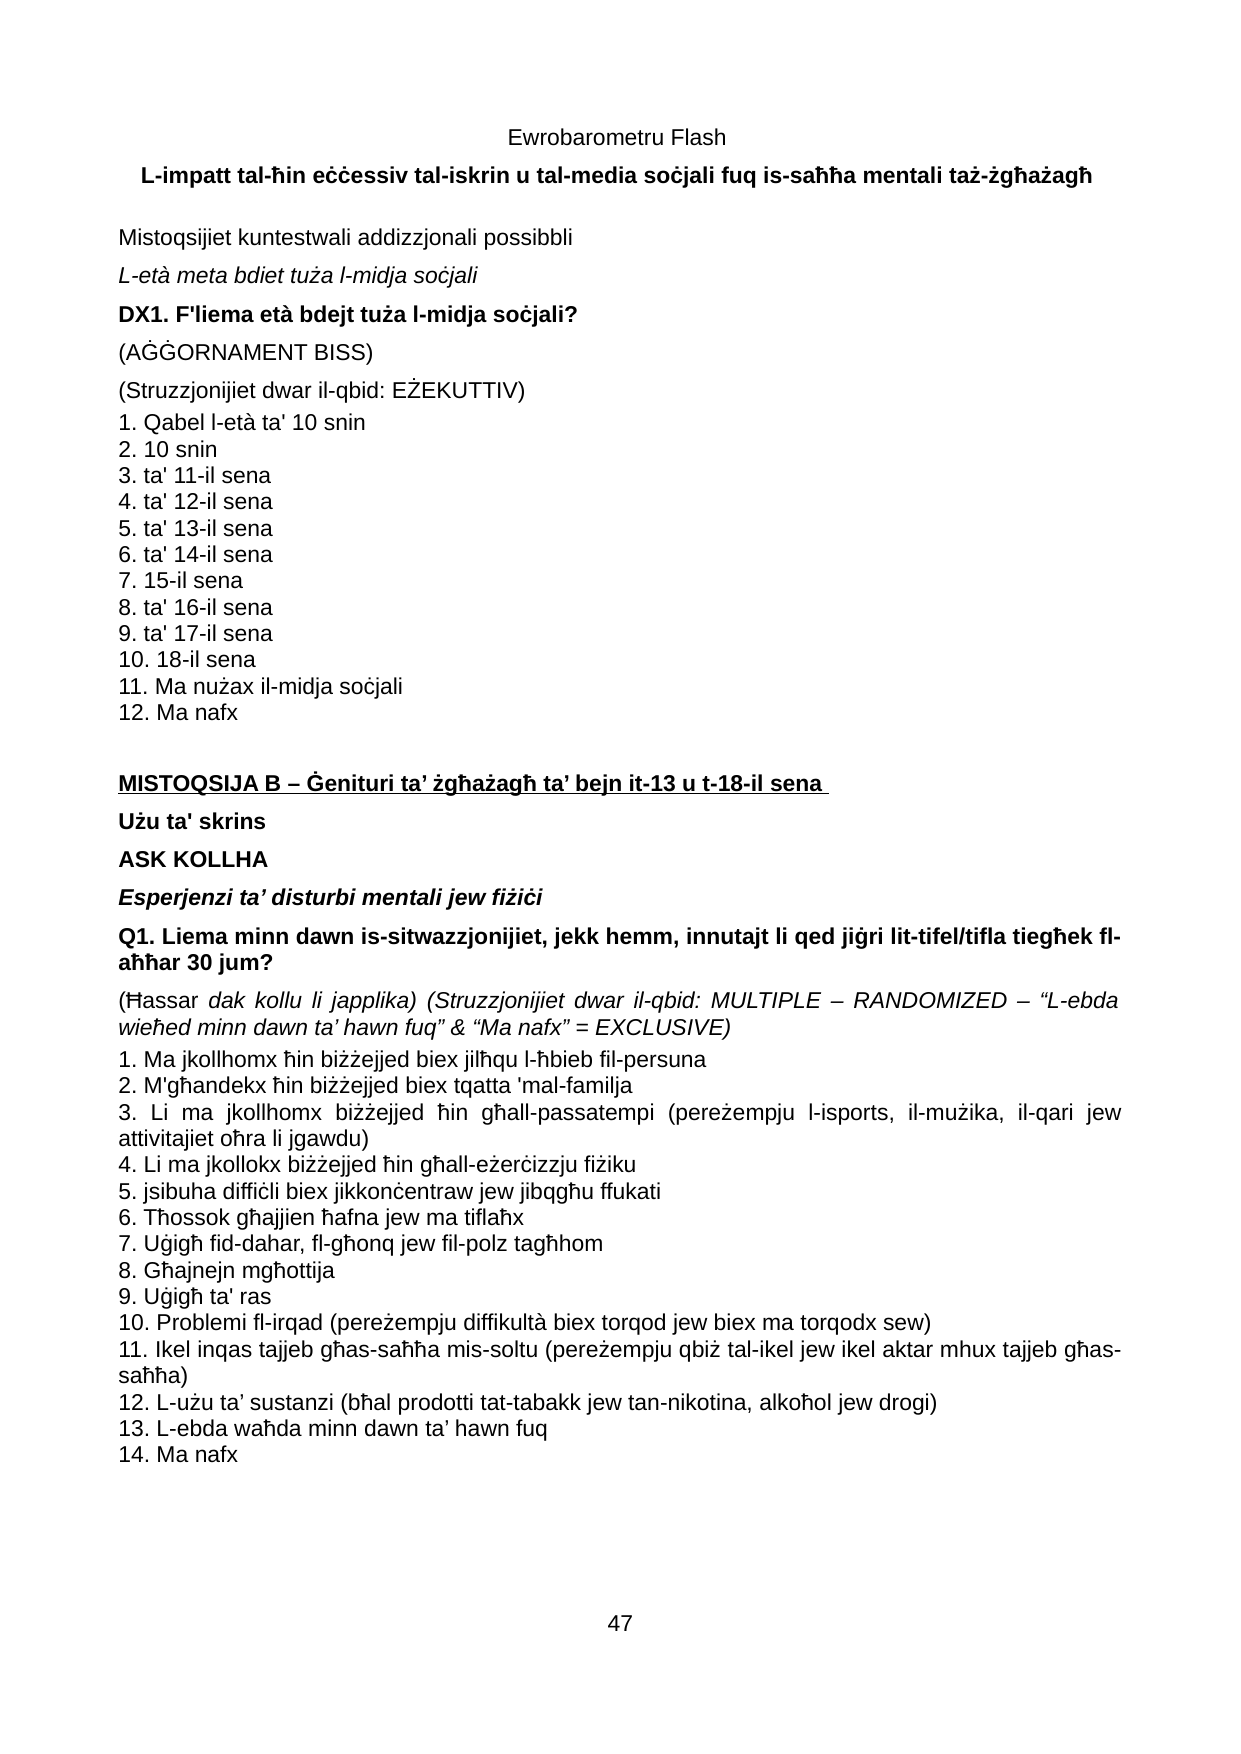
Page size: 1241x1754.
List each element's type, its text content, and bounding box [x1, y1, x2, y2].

text Q1. Liema minn dawn is-sitwazzjonijiet, jekk hemm, innutajt li qed jiġri lit-tifel/tifla tiegħek fl-aħħar 30 jum? [118, 923, 1122, 975]
text 8. ta' 16-il sena [118, 594, 1122, 620]
text Użu ta' skrins [118, 808, 1122, 834]
text 4. Li ma jkollokx biżżejjed ħin għall-eżerċizzju fiżiku [118, 1151, 1122, 1178]
text 8. Għajnejn mgħottija [118, 1257, 1122, 1283]
text 6. ta' 14-il sena [118, 541, 1122, 567]
text DX1. F'liema età bdejt tuża l-midja soċjali? [118, 301, 1122, 327]
text 1. Ma jkollhomx ħin biżżejjed biex jilħqu l-ħbieb fil-persuna [118, 1046, 1122, 1072]
text ASK KOLLHA [118, 846, 1122, 872]
text (AĠĠORNAMENT BISS) [118, 339, 1122, 365]
text 12. L-użu ta’ sustanzi (bħal prodotti tat-tabakk jew tan-nikotina, alkoħol jew drogi) [118, 1388, 1122, 1415]
text MISTOQSIJA B – Ġenituri ta’ żgħażagħ ta’ bejn it-13 u t-18-il sena [118, 770, 1122, 796]
text 9. ta' 17-il sena [118, 620, 1122, 646]
text 4. ta' 12-il sena [118, 488, 1122, 515]
text 7. 15-il sena [118, 567, 1122, 594]
text 6. Tħossok għajjien ħafna jew ma tiflaħx [118, 1204, 1122, 1230]
text 1. Qabel l-età ta' 10 snin [118, 409, 1122, 436]
text 10. Problemi fl-irqad (pereżempju diffikultà biex torqod jew biex ma torqodx sew) [118, 1309, 1122, 1336]
text 11. Ikel inqas tajjeb għas-saħħa mis-soltu (pereżempju qbiż tal-ikel jew ikel aktar mhux tajjeb għas-saħħa) [118, 1336, 1122, 1388]
text 9. Uġigħ ta' ras [118, 1283, 1122, 1309]
text 14. Ma nafx [118, 1441, 1122, 1467]
text 3. ta' 11-il sena [118, 462, 1122, 488]
text 2. M'għandekx ħin biżżejjed biex tqatta 'mal-familja [118, 1072, 1122, 1098]
text 10. 18-il sena [118, 646, 1122, 673]
text 5. jsibuha diffiċli biex jikkonċentraw jew jibqgħu ffukati [118, 1178, 1122, 1204]
text 11. Ma nużax il-midja soċjali [118, 673, 1122, 699]
text Mistoqsijiet kuntestwali addizzjonali possibbli [118, 224, 1122, 250]
text 5. ta' 13-il sena [118, 515, 1122, 541]
text Esperjenzi ta’ disturbi mentali jew fiżiċi [118, 884, 1122, 911]
text 13. L-ebda waħda minn dawn ta’ hawn fuq [118, 1415, 1122, 1441]
text 3. Li ma jkollhomx biżżejjed ħin għall-passatempi (pereżempju l-isports, il-mużika, il-qari jew attivitajiet oħra li jgawdu) [118, 1098, 1122, 1151]
text (Struzzjonijiet dwar il-qbid: EŻEKUTTIV) [118, 377, 1122, 403]
text L-età meta bdiet tuża l-midja soċjali [118, 262, 1122, 289]
text 2. 10 snin [118, 436, 1122, 462]
text 7. Uġigħ fid-dahar, fl-għonq jew fil-polz tagħhom [118, 1230, 1122, 1257]
text 12. Ma nafx [118, 699, 1122, 726]
text (Ħassar dak kollu li japplika) (Struzzjonijiet dwar il-qbid: MULTIPLE – RANDOMIZED – “L-ebda wieħed minn dawn ta’ hawn fuq” & “Ma nafx” = EXCLUSIVE) [118, 987, 1122, 1040]
